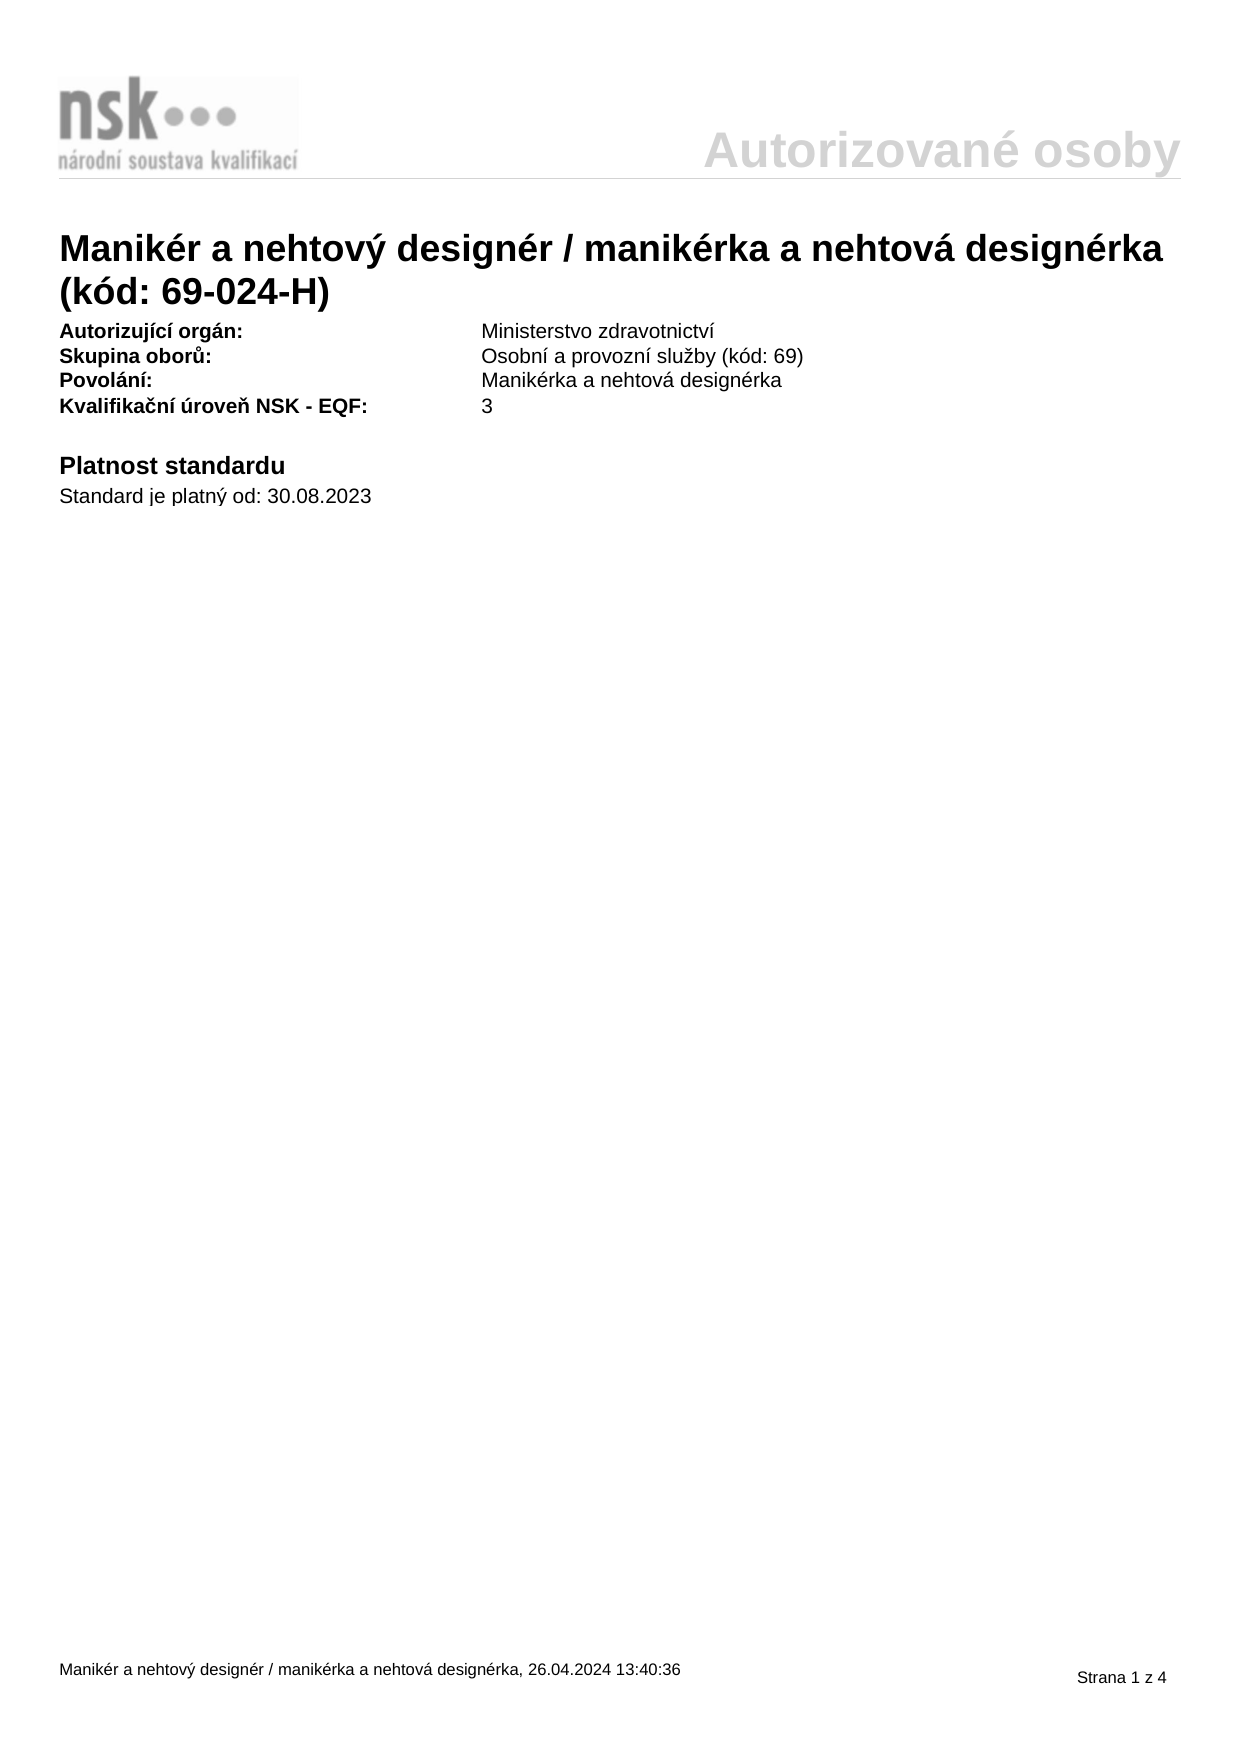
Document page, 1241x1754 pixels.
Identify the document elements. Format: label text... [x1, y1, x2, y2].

table_cell [860, 506, 886, 806]
table_cell [1167, 418, 1181, 447]
table_header Autorizované osoby [626, 59, 1181, 178]
table_cell [119, 506, 481, 806]
table_cell [481, 506, 617, 806]
table_cell [626, 418, 860, 447]
table_cell [626, 1384, 860, 1659]
table_cell [618, 172, 626, 178]
table_cell [1167, 506, 1181, 806]
table_cell Platnost standardu [59, 448, 1181, 483]
table_cell [860, 1106, 886, 1383]
table_cell [1167, 1660, 1181, 1696]
picture [57, 59, 619, 172]
table_cell Ministerstvo zdravotnictví [481, 319, 1181, 344]
table_cell [886, 418, 1167, 447]
table_cell [119, 196, 481, 224]
table_cell [626, 506, 860, 806]
table_cell Strana 1 z 4 [860, 1660, 1167, 1696]
table_cell [860, 418, 886, 447]
table_cell Kvalifikační úroveň NSK - EQF: [59, 394, 481, 417]
table_cell [860, 196, 886, 224]
table_cell [886, 1106, 1167, 1383]
table_cell Standard je platný od: 30.08.2023 [59, 484, 1181, 506]
table_cell [59, 1384, 119, 1659]
table_cell [119, 172, 481, 178]
table_cell [618, 313, 626, 319]
table_cell [481, 172, 617, 178]
table_cell [59, 806, 119, 1106]
table_cell [59, 179, 1181, 196]
table_cell [59, 506, 119, 806]
table_cell [59, 313, 119, 319]
table_cell [618, 418, 626, 447]
table_cell [626, 196, 860, 224]
table_cell [618, 196, 626, 224]
table_cell [1167, 1384, 1181, 1659]
table_cell [626, 313, 860, 319]
table_cell [481, 1384, 617, 1659]
table_cell [860, 313, 886, 319]
table_cell Manikérka a nehtová designérka [481, 368, 1181, 393]
table_cell [481, 418, 617, 447]
table_cell [59, 172, 119, 178]
table_cell [481, 196, 617, 224]
table_cell [59, 196, 119, 224]
table_cell [481, 806, 617, 1106]
table_cell [860, 806, 886, 1106]
table_cell [626, 806, 860, 1106]
table_cell [618, 806, 626, 1106]
table_cell [886, 506, 1167, 806]
table_cell Autorizující orgán: [59, 319, 481, 343]
table_cell Povolání: [59, 368, 481, 392]
table_cell [886, 1384, 1167, 1659]
table_cell Skupina oborů: [59, 344, 481, 368]
table_cell [59, 1106, 119, 1383]
table_cell [119, 313, 481, 319]
table_cell [59, 418, 119, 447]
table_cell [626, 1106, 860, 1383]
table_cell [119, 1106, 481, 1383]
table_cell [119, 806, 481, 1106]
table_cell [481, 1106, 617, 1383]
table_cell Manikér a nehtový designér / manikérka a nehtová designérka (kód: 69-024-H) [59, 224, 1181, 313]
table_cell [1167, 806, 1181, 1106]
table_cell [886, 313, 1167, 319]
table_cell [119, 1384, 481, 1659]
table_cell [886, 806, 1167, 1106]
table_cell [1167, 196, 1181, 224]
table_cell [119, 418, 481, 447]
table_cell 3 [481, 394, 1181, 417]
table_cell [860, 1384, 886, 1659]
table_cell [886, 196, 1167, 224]
table_cell [618, 1384, 626, 1659]
table_cell [1167, 1106, 1181, 1383]
table_cell Osobní a provozní služby (kód: 69) [481, 344, 1181, 368]
table_cell [1167, 313, 1181, 319]
table_cell [618, 1106, 626, 1383]
table_cell [618, 506, 626, 806]
table_header [619, 59, 626, 172]
table_cell Manikér a nehtový designér / manikérka a nehtová designérka, 26.04.2024 13:40:36 [59, 1660, 860, 1696]
table_cell [481, 313, 617, 319]
